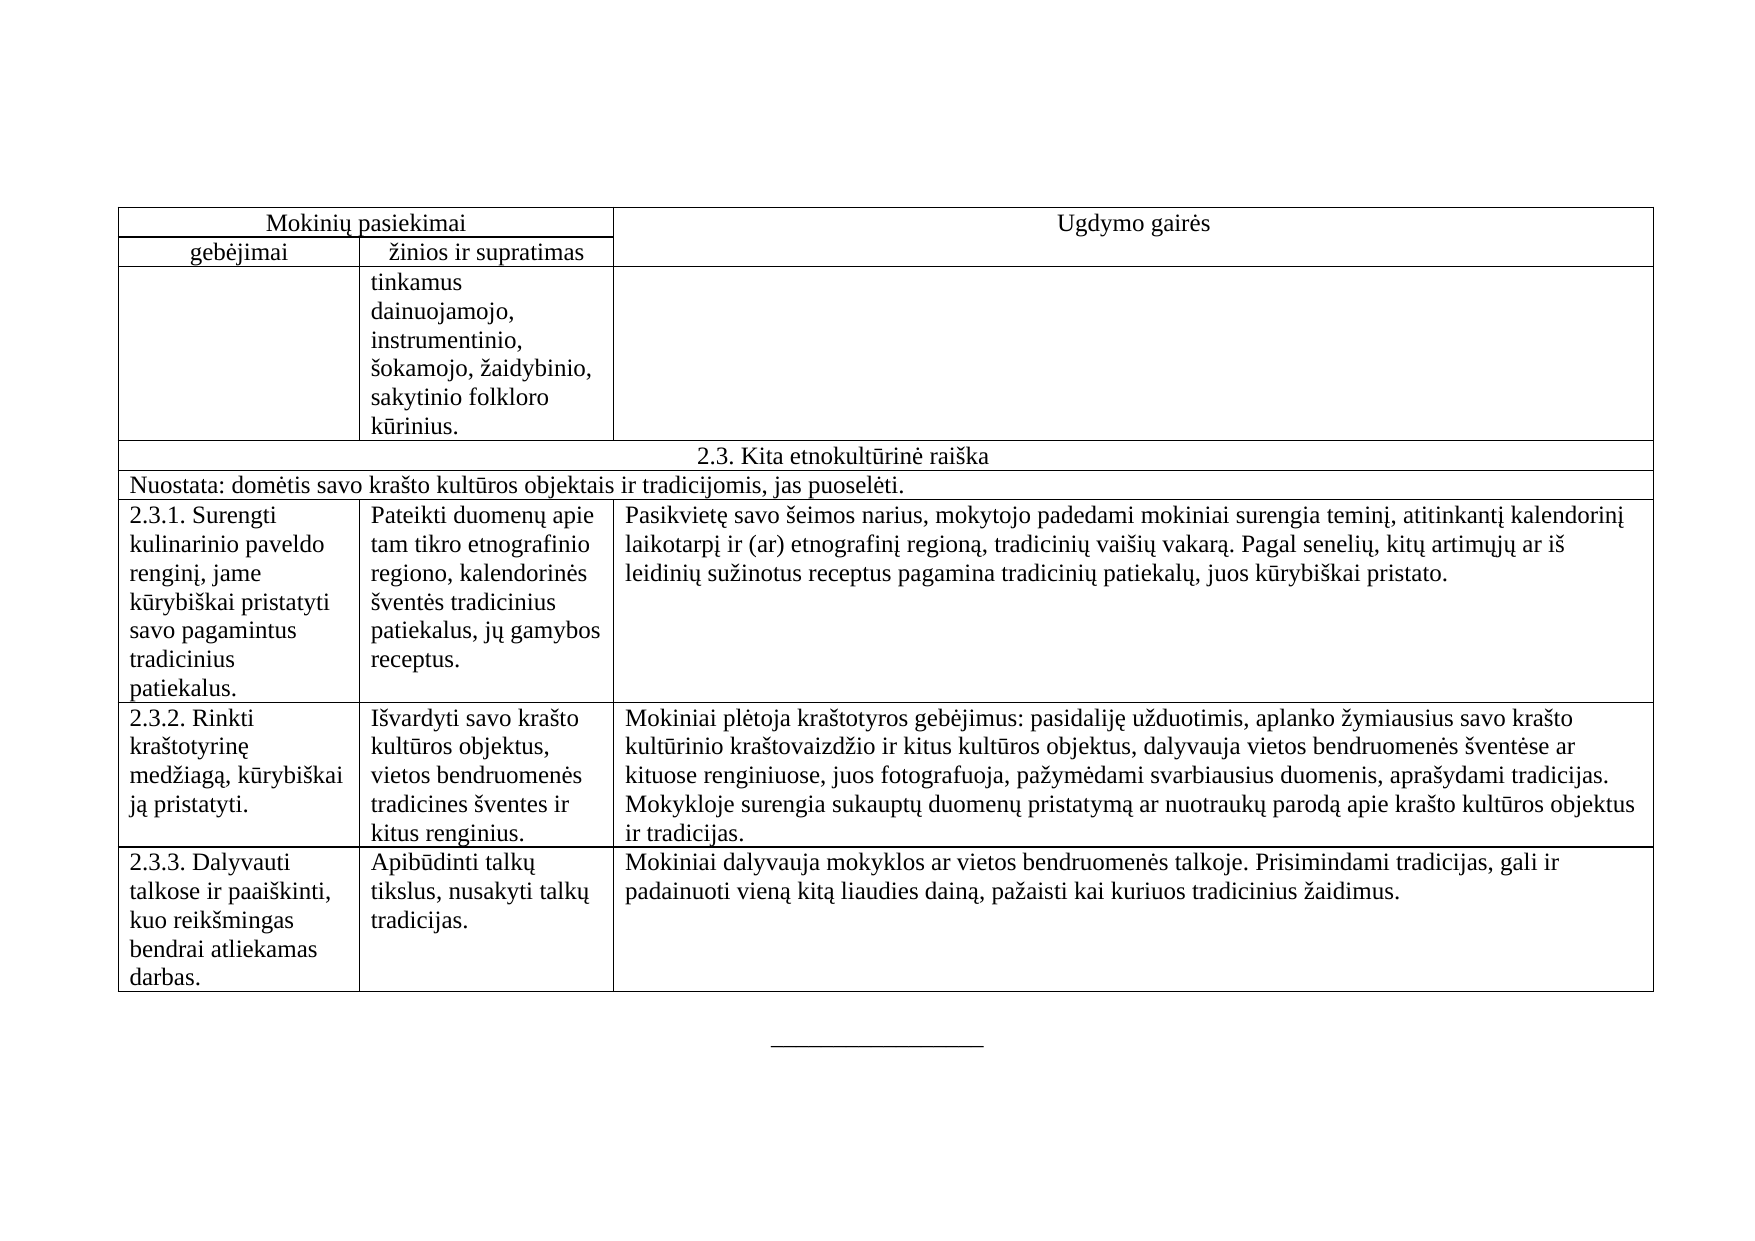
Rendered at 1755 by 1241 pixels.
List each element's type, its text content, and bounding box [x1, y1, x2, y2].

table_cell [1568, 441, 1611, 469]
table_cell [119, 267, 359, 440]
table_cell [614, 267, 1653, 440]
table_cell Nuostata: domėtis savo krašto kultūros objektais ir tradicijomis, jas puoselėti. [119, 471, 1568, 499]
table_cell [1568, 471, 1611, 499]
table_cell 2.3.1. Surengti kulinarinio paveldo renginį, jame kūrybiškai pristatyti savo pagamintus tradicinius patiekalus. [119, 500, 359, 702]
table_cell žinios ir supratimas [360, 238, 613, 266]
table_cell Pateikti duomenų apie tam tikro etnografinio regiono, kalendorinės šventės tradicinius patiekalus, jų gamybos receptus. [360, 500, 613, 702]
table_cell tinkamus dainuojamojo, instrumentinio, šokamojo, žaidybinio, sakytinio folkloro kūrinius. [360, 267, 613, 440]
table_cell Išvardyti savo krašto kultūros objektus, vietos bendruomenės tradicines šventes ir kitus renginius. [360, 703, 613, 846]
table_cell Pasikvietę savo šeimos narius, mokytojo padedami mokiniai surengia teminį, atitinkantį kalendorinį laikotarpį ir (ar) etnografinį regioną, tradicinių vaišių vakarą. Pagal senelių, kitų artimųjų ar iš leidinių sužinotus receptus pagamina tradicinių patiekalų, juos kūrybiškai pristato. [614, 500, 1653, 702]
table_cell 2.3.2. Rinkti kraštotyrinę medžiagą, kūrybiškai ją pristatyti. [119, 703, 359, 846]
table_cell [1611, 471, 1653, 499]
table_header Mokinių pasiekimai [119, 208, 613, 236]
table_cell Mokiniai dalyvauja mokyklos ar vietos bendruomenės talkoje. Prisimindami tradicijas, gali ir padainuoti vieną kitą liaudies dainą, pažaisti kai kuriuos tradicinius žaidimus. [614, 848, 1653, 991]
table_cell 2.3. Kita etnokultūrinė raiška [119, 441, 1568, 469]
table_header Ugdymo gairės [614, 208, 1653, 266]
text _________________ [118, 1021, 1636, 1050]
table_cell gebėjimai [119, 238, 359, 266]
table_cell Apibūdinti talkų tikslus, nusakyti talkų tradicijas. [360, 848, 613, 991]
table_cell [1611, 441, 1653, 469]
table_cell 2.3.3. Dalyvauti talkose ir paaiškinti, kuo reikšmingas bendrai atliekamas darbas. [119, 848, 359, 991]
table_cell Mokiniai plėtoja kraštotyros gebėjimus: pasidaliję užduotimis, aplanko žymiausius savo krašto kultūrinio kraštovaizdžio ir kitus kultūros objektus, dalyvauja vietos bendruomenės šventėse ar kituose renginiuose, juos fotografuoja, pažymėdami svarbiausius duomenis, aprašydami tradicijas. Mokykloje surengia sukauptų duomenų pristatymą ar nuotraukų parodą apie krašto kultūros objektus ir tradicijas. [614, 703, 1653, 846]
